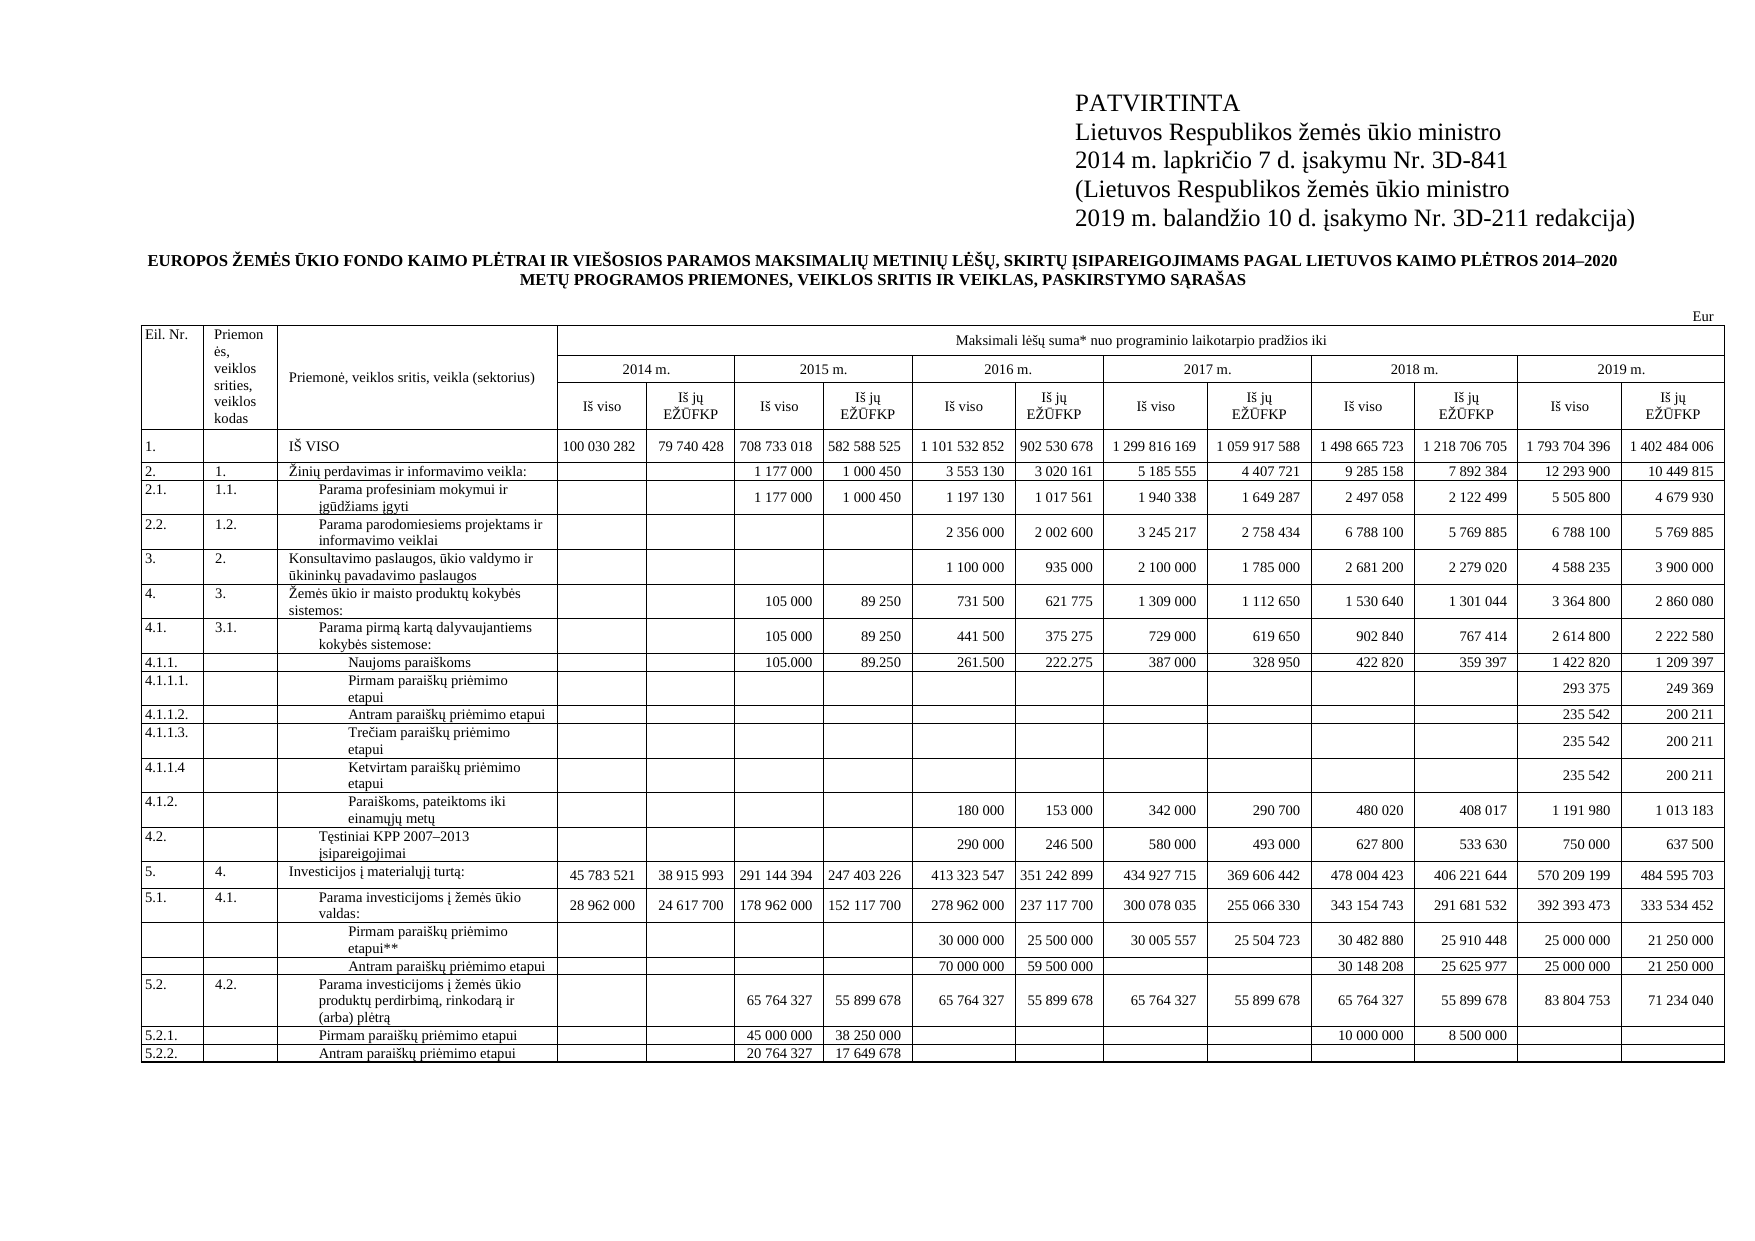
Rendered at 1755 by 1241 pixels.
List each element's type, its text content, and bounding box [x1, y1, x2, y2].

table_cell 750 000 [1518, 828, 1621, 861]
table_cell Iš viso [1104, 383, 1207, 429]
table_cell 375 275 [1016, 619, 1103, 653]
table_cell 3. [142, 550, 203, 583]
table_cell 105.000 [735, 654, 823, 671]
table_cell 235 542 [1518, 759, 1621, 792]
table_cell 1 422 820 [1518, 654, 1621, 671]
table_cell 2 614 800 [1518, 619, 1621, 653]
table_cell 222.275 [1016, 654, 1103, 671]
table_cell 55 899 678 [1415, 975, 1517, 1026]
table_cell 1 785 000 [1208, 550, 1311, 583]
table_cell 38 250 000 [824, 1027, 912, 1043]
table_cell 2 002 600 [1016, 515, 1103, 549]
table_header [1518, 308, 1621, 325]
table_cell 4.1.1. [142, 654, 203, 671]
table_cell 2 222 580 [1622, 619, 1724, 653]
table_cell Tęstiniai KPP 2007–2013 įsipareigojimai [278, 828, 557, 861]
table_cell 247 403 226 [824, 862, 912, 887]
table_cell [1415, 759, 1517, 792]
table_cell [558, 481, 646, 514]
table_cell 1 191 980 [1518, 793, 1621, 827]
table_cell 1. [142, 430, 203, 462]
table_cell [735, 923, 823, 957]
table_cell [647, 672, 734, 705]
table_cell [1518, 1045, 1621, 1061]
table_cell 278 962 000 [913, 889, 1015, 922]
table_cell 89 250 [824, 619, 912, 653]
table_header [558, 308, 912, 325]
table_cell [1208, 958, 1311, 974]
table_cell [1312, 724, 1414, 757]
table_cell 621 775 [1016, 585, 1103, 618]
table_cell [558, 672, 646, 705]
table_cell 328 950 [1208, 654, 1311, 671]
table_cell 2. [142, 463, 203, 480]
table_cell 1 218 706 705 [1415, 430, 1517, 462]
table_cell 1 498 665 723 [1312, 430, 1414, 462]
table_cell 65 764 327 [735, 975, 823, 1026]
table_cell [1415, 672, 1517, 705]
table_cell Iš viso [913, 383, 1015, 429]
table_cell 1.2. [204, 515, 277, 549]
table_cell [558, 793, 646, 827]
table_cell 9 285 158 [1312, 463, 1414, 480]
table_cell [1208, 706, 1311, 723]
text (Lietuvos Respublikos žemės ūkio ministro [130, 174, 1636, 203]
table_cell 55 899 678 [1016, 975, 1103, 1026]
table_cell [204, 1045, 277, 1061]
table_cell Pirmam paraiškų priėmimo etapui** [278, 923, 557, 957]
table_cell [647, 481, 734, 514]
table_cell [1104, 706, 1207, 723]
table_cell 180 000 [913, 793, 1015, 827]
table_header [1015, 308, 1104, 325]
table_cell Parama parodomiesiems projektams ir informavimo veiklai [278, 515, 557, 549]
table_cell 249 369 [1622, 672, 1724, 705]
table_cell Iš viso [558, 383, 646, 429]
table_cell 5 769 885 [1415, 515, 1517, 549]
table_cell 4.1. [204, 889, 277, 922]
table_cell [1312, 706, 1414, 723]
table_cell [647, 923, 734, 957]
table_cell 237 117 700 [1016, 889, 1103, 922]
table_cell Priemonė, veiklos sritis, veikla (sektorius) [278, 326, 557, 429]
table_cell 24 617 700 [647, 889, 734, 922]
table_cell [558, 515, 646, 549]
table_cell 255 066 330 [1208, 889, 1311, 922]
table_cell 261.500 [913, 654, 1015, 671]
table_cell 293 375 [1518, 672, 1621, 705]
table_cell [647, 463, 734, 480]
table_cell [735, 828, 823, 861]
table_cell [824, 724, 912, 757]
table_cell Iš jų EŽŪFKP [1415, 383, 1517, 429]
table_cell [913, 1027, 1015, 1043]
table_cell 290 000 [913, 828, 1015, 861]
table_cell Antram paraiškų priėmimo etapui [278, 706, 557, 723]
table_cell 55 899 678 [824, 975, 912, 1026]
table_cell 1 940 338 [1104, 481, 1207, 514]
table_cell Parama pirmą kartą dalyvaujantiems kokybės sistemose: [278, 619, 557, 653]
table_cell 619 650 [1208, 619, 1311, 653]
table_cell [913, 672, 1015, 705]
table_cell [913, 759, 1015, 792]
table_cell 1. [204, 463, 277, 480]
table_cell [204, 958, 277, 974]
table_cell [824, 550, 912, 583]
table_cell 246 500 [1016, 828, 1103, 861]
table_cell 731 500 [913, 585, 1015, 618]
table_cell 25 625 977 [1415, 958, 1517, 974]
table_cell 637 500 [1622, 828, 1724, 861]
table_cell [647, 793, 734, 827]
table_cell Pirmam paraiškų priėmimo etapui [278, 672, 557, 705]
table_cell 38 915 993 [647, 862, 734, 887]
table_cell [735, 672, 823, 705]
table_cell 200 211 [1622, 724, 1724, 757]
table_cell 65 764 327 [913, 975, 1015, 1026]
table_cell 5 185 555 [1104, 463, 1207, 480]
table_cell [204, 724, 277, 757]
table_cell 17 649 678 [824, 1045, 912, 1061]
table_cell 1 177 000 [735, 463, 823, 480]
table_cell 3 020 161 [1016, 463, 1103, 480]
table_cell 10 000 000 [1312, 1027, 1414, 1043]
table_cell 2018 m. [1312, 356, 1517, 382]
table_cell [647, 975, 734, 1026]
table_cell [735, 550, 823, 583]
table_cell [1016, 706, 1103, 723]
table_cell 1 299 816 169 [1104, 430, 1207, 462]
table_cell 1 649 287 [1208, 481, 1311, 514]
table_cell [647, 828, 734, 861]
table_cell [558, 585, 646, 618]
table_cell 2017 m. [1104, 356, 1311, 382]
table_cell 708 733 018 [735, 430, 823, 462]
table_cell 2. [204, 550, 277, 583]
table_cell [558, 828, 646, 861]
table_cell [735, 793, 823, 827]
table_cell Trečiam paraiškų priėmimo etapui [278, 724, 557, 757]
table_cell 3 553 130 [913, 463, 1015, 480]
table_cell Eil. Nr. [142, 326, 203, 429]
table_cell [913, 706, 1015, 723]
table_cell Maksimali lėšų suma* nuo programinio laikotarpio pradžios iki [558, 326, 1724, 355]
table_cell [1312, 672, 1414, 705]
text PATVIRTINTA [130, 88, 1636, 117]
table_cell 65 764 327 [1104, 975, 1207, 1026]
table_cell [735, 706, 823, 723]
table_cell [647, 706, 734, 723]
table_cell 200 211 [1622, 759, 1724, 792]
table_cell [204, 793, 277, 827]
table_cell [204, 654, 277, 671]
table_cell 2 860 080 [1622, 585, 1724, 618]
table_cell 105 000 [735, 619, 823, 653]
table_cell 1 000 450 [824, 481, 912, 514]
table_cell 5 505 800 [1518, 481, 1621, 514]
table_cell 4.2. [204, 975, 277, 1026]
table_cell 533 630 [1415, 828, 1517, 861]
table_cell [204, 706, 277, 723]
text 2014 m. lapkričio 7 d. įsakymu Nr. 3D-841 [130, 145, 1636, 174]
table_cell [1518, 1027, 1621, 1043]
table_cell [1208, 1027, 1311, 1043]
table_cell Žemės ūkio ir maisto produktų kokybės sistemos: [278, 585, 557, 618]
table_header [1311, 308, 1414, 325]
table_cell 3 364 800 [1518, 585, 1621, 618]
table_cell 4.1.1.1. [142, 672, 203, 705]
table_cell 1 112 650 [1208, 585, 1311, 618]
table_cell [142, 923, 203, 957]
table_cell [204, 430, 277, 462]
table_cell [647, 654, 734, 671]
table_cell 580 000 [1104, 828, 1207, 861]
table_cell 1 197 130 [913, 481, 1015, 514]
table_cell Iš jų EŽŪFKP [1016, 383, 1103, 429]
table_cell 2 279 020 [1415, 550, 1517, 583]
table_cell 153 000 [1016, 793, 1103, 827]
text 2019 m. balandžio 10 d. įsakymo Nr. 3D-211 redakcija) [130, 203, 1636, 232]
table_cell 935 000 [1016, 550, 1103, 583]
table_cell [558, 923, 646, 957]
table_cell [1208, 724, 1311, 757]
table_header [1415, 308, 1518, 325]
table_cell 235 542 [1518, 706, 1621, 723]
table_cell 434 927 715 [1104, 862, 1207, 887]
table_cell 21 250 000 [1622, 958, 1724, 974]
table_cell [1208, 1045, 1311, 1061]
table_cell Pirmam paraiškų priėmimo etapui [278, 1027, 557, 1043]
table_cell Parama investicijoms į žemės ūkio valdas: [278, 889, 557, 922]
table_cell 12 293 900 [1518, 463, 1621, 480]
table_cell [142, 958, 203, 974]
table_cell [204, 759, 277, 792]
table_cell Parama investicijoms į žemės ūkio produktų perdirbimą, rinkodarą ir (arba) plėtrą [278, 975, 557, 1026]
table_cell 1 177 000 [735, 481, 823, 514]
table_cell [1208, 759, 1311, 792]
table_cell [824, 958, 912, 974]
table_cell 2 356 000 [913, 515, 1015, 549]
table_cell 627 800 [1312, 828, 1414, 861]
table_cell [1312, 759, 1414, 792]
table_cell [1208, 672, 1311, 705]
table_cell 3. [204, 585, 277, 618]
table_cell 83 804 753 [1518, 975, 1621, 1026]
table_cell 55 899 678 [1208, 975, 1311, 1026]
table_header [204, 308, 277, 325]
table_cell Iš jų EŽŪFKP [647, 383, 734, 429]
table_cell 45 783 521 [558, 862, 646, 887]
table_cell 5. [142, 862, 203, 887]
table_cell 493 000 [1208, 828, 1311, 861]
table_cell 30 005 557 [1104, 923, 1207, 957]
table_header [141, 308, 204, 325]
table_cell 152 117 700 [824, 889, 912, 922]
table_cell 902 530 678 [1016, 430, 1103, 462]
table_cell 25 000 000 [1518, 958, 1621, 974]
table_cell [558, 619, 646, 653]
table_cell 767 414 [1415, 619, 1517, 653]
table_cell 570 209 199 [1518, 862, 1621, 887]
table_cell 30 000 000 [913, 923, 1015, 957]
table_cell 342 000 [1104, 793, 1207, 827]
table_cell 21 250 000 [1622, 923, 1724, 957]
table_cell [1016, 759, 1103, 792]
table_cell Parama profesiniam mokymui ir įgūdžiams įgyti [278, 481, 557, 514]
table_cell [558, 1027, 646, 1043]
table_cell Antram paraiškų priėmimo etapui [278, 1045, 557, 1061]
table_cell [647, 550, 734, 583]
table_cell 2019 m. [1518, 356, 1724, 382]
table_cell 480 020 [1312, 793, 1414, 827]
table_cell [1104, 724, 1207, 757]
table_cell 729 000 [1104, 619, 1207, 653]
table_cell [735, 724, 823, 757]
table_cell 3 900 000 [1622, 550, 1724, 583]
table_cell 4. [142, 585, 203, 618]
table_cell [1415, 724, 1517, 757]
table_cell [1016, 1045, 1103, 1061]
table_cell 392 393 473 [1518, 889, 1621, 922]
table_cell Investicijos į materialųjį turtą: [278, 862, 557, 887]
table_cell [824, 793, 912, 827]
table_cell 406 221 644 [1415, 862, 1517, 887]
table_cell 7 892 384 [1415, 463, 1517, 480]
table_cell IŠ VISO [278, 430, 557, 462]
table_cell 4. [204, 862, 277, 887]
table_cell 1 101 532 852 [913, 430, 1015, 462]
table_cell [735, 515, 823, 549]
table_cell Iš viso [1312, 383, 1414, 429]
table_cell [1104, 759, 1207, 792]
table_cell 333 534 452 [1622, 889, 1724, 922]
table_cell Priemonės, veiklos srities, veiklos kodas [204, 326, 277, 429]
table_cell 1 309 000 [1104, 585, 1207, 618]
table_cell 484 595 703 [1622, 862, 1724, 887]
table_cell [558, 958, 646, 974]
table_cell [647, 958, 734, 974]
table_cell 5.2.1. [142, 1027, 203, 1043]
table_cell 387 000 [1104, 654, 1207, 671]
table_cell Antram paraiškų priėmimo etapui [278, 958, 557, 974]
table_cell 100 030 282 [558, 430, 646, 462]
table_cell 178 962 000 [735, 889, 823, 922]
table_cell 2016 m. [913, 356, 1103, 382]
table_cell 2015 m. [735, 356, 912, 382]
table_cell 902 840 [1312, 619, 1414, 653]
text Lietuvos Respublikos žemės ūkio ministro [130, 117, 1636, 145]
table_cell [735, 759, 823, 792]
table_cell 2 681 200 [1312, 550, 1414, 583]
table_cell 20 764 327 [735, 1045, 823, 1061]
table_cell [1312, 1045, 1414, 1061]
table_cell 79 740 428 [647, 430, 734, 462]
table_cell 4 588 235 [1518, 550, 1621, 583]
table_cell 5.2.2. [142, 1045, 203, 1061]
table_cell 45 000 000 [735, 1027, 823, 1043]
table_cell 290 700 [1208, 793, 1311, 827]
table_cell 1 301 044 [1415, 585, 1517, 618]
table_header [912, 308, 1015, 325]
table_cell [1016, 724, 1103, 757]
table_cell [913, 1045, 1015, 1061]
table_cell 3 245 217 [1104, 515, 1207, 549]
table_cell 1 793 704 396 [1518, 430, 1621, 462]
table_cell 4 679 930 [1622, 481, 1724, 514]
table_cell 2 100 000 [1104, 550, 1207, 583]
text EUROPOS ŽEMĖS ŪKIO FONDO KAIMO PLĖTRAI IR VIEŠOSIOS PARAMOS MAKSIMALIŲ METINIŲ LĖŠŲ, SKIRTŲ ĮSIPAREIGOJIMAMS PAGAL LIETUVOS KAIMO PLĖTROS 2014–2020 METŲ PROGRAMOS PRIEMONES, VEIKLOS SRITIS IR VEIKLAS, PASKIRSTYMO SĄRAŠAS [130, 251, 1636, 289]
table_cell [647, 515, 734, 549]
table_cell 1 100 000 [913, 550, 1015, 583]
table_cell [558, 550, 646, 583]
table_cell 25 000 000 [1518, 923, 1621, 957]
table_cell 2 122 499 [1415, 481, 1517, 514]
table_cell 2.2. [142, 515, 203, 549]
table_cell 65 764 327 [1312, 975, 1414, 1026]
table_cell [647, 1027, 734, 1043]
table_cell [824, 759, 912, 792]
table_cell [647, 1045, 734, 1061]
table_cell 6 788 100 [1518, 515, 1621, 549]
table_cell [558, 654, 646, 671]
table_cell 1.1. [204, 481, 277, 514]
table_cell 413 323 547 [913, 862, 1015, 887]
table_cell 351 242 899 [1016, 862, 1103, 887]
table_cell [558, 706, 646, 723]
table_cell 2.1. [142, 481, 203, 514]
table_cell 582 588 525 [824, 430, 912, 462]
table_cell 2014 m. [558, 356, 734, 382]
table_cell [1016, 672, 1103, 705]
table_cell [647, 585, 734, 618]
table_cell [735, 958, 823, 974]
table_cell 235 542 [1518, 724, 1621, 757]
table_cell [824, 828, 912, 861]
table_cell 343 154 743 [1312, 889, 1414, 922]
table_cell [1415, 706, 1517, 723]
table_cell 5.2. [142, 975, 203, 1026]
table_header Eur [1621, 308, 1724, 325]
table_cell [1622, 1027, 1724, 1043]
table_cell 2 497 058 [1312, 481, 1414, 514]
table_cell [824, 923, 912, 957]
table_cell [824, 515, 912, 549]
table_cell 10 449 815 [1622, 463, 1724, 480]
table_cell 4.1.1.4 [142, 759, 203, 792]
table_cell [204, 672, 277, 705]
table_cell 25 504 723 [1208, 923, 1311, 957]
table_cell [1016, 1027, 1103, 1043]
table_cell Naujoms paraiškoms [278, 654, 557, 671]
table_cell 408 017 [1415, 793, 1517, 827]
table_cell 291 681 532 [1415, 889, 1517, 922]
table_cell 291 144 394 [735, 862, 823, 887]
table_cell 422 820 [1312, 654, 1414, 671]
table_cell Žinių perdavimas ir informavimo veikla: [278, 463, 557, 480]
table_cell 28 962 000 [558, 889, 646, 922]
table_cell 4.1. [142, 619, 203, 653]
table_cell [558, 724, 646, 757]
table_cell 478 004 423 [1312, 862, 1414, 887]
table_cell [1104, 672, 1207, 705]
table_cell 25 910 448 [1415, 923, 1517, 957]
table_cell Konsultavimo paslaugos, ūkio valdymo ir ūkininkų pavadavimo paslaugos [278, 550, 557, 583]
table_cell 1 402 484 006 [1622, 430, 1724, 462]
table_cell 71 234 040 [1622, 975, 1724, 1026]
table_cell 1 013 183 [1622, 793, 1724, 827]
table_cell 300 078 035 [1104, 889, 1207, 922]
table_cell 4 407 721 [1208, 463, 1311, 480]
table_cell 1 209 397 [1622, 654, 1724, 671]
table_cell 89.250 [824, 654, 912, 671]
table_cell [1622, 1045, 1724, 1061]
table_header [1104, 308, 1207, 325]
table_cell [204, 1027, 277, 1043]
table_cell 8 500 000 [1415, 1027, 1517, 1043]
table_cell [1104, 958, 1207, 974]
table_cell Iš viso [735, 383, 823, 429]
table_cell 200 211 [1622, 706, 1724, 723]
table_cell [647, 619, 734, 653]
table_cell [824, 672, 912, 705]
table_cell [647, 724, 734, 757]
table_cell [558, 1045, 646, 1061]
table_cell [1104, 1045, 1207, 1061]
table_cell 59 500 000 [1016, 958, 1103, 974]
table_cell Iš jų EŽŪFKP [1208, 383, 1311, 429]
table_cell 1 000 450 [824, 463, 912, 480]
table_cell 4.1.2. [142, 793, 203, 827]
table_cell 1 530 640 [1312, 585, 1414, 618]
table_cell 2 758 434 [1208, 515, 1311, 549]
table_cell 369 606 442 [1208, 862, 1311, 887]
table_cell [558, 463, 646, 480]
table_cell Iš jų EŽŪFKP [824, 383, 912, 429]
table_cell [1104, 1027, 1207, 1043]
table_cell [558, 759, 646, 792]
table_cell Ketvirtam paraiškų priėmimo etapui [278, 759, 557, 792]
table_cell 4.1.1.3. [142, 724, 203, 757]
table_cell 1 017 561 [1016, 481, 1103, 514]
table_cell Iš jų EŽŪFKP [1622, 383, 1724, 429]
table_cell 441 500 [913, 619, 1015, 653]
table_cell [204, 828, 277, 861]
table_cell 6 788 100 [1312, 515, 1414, 549]
table_cell 105 000 [735, 585, 823, 618]
table_cell 5 769 885 [1622, 515, 1724, 549]
table_cell 4.2. [142, 828, 203, 861]
table_cell 359 397 [1415, 654, 1517, 671]
table_cell 30 148 208 [1312, 958, 1414, 974]
table_cell 30 482 880 [1312, 923, 1414, 957]
table_cell 25 500 000 [1016, 923, 1103, 957]
table_header [278, 308, 558, 325]
table_cell 5.1. [142, 889, 203, 922]
table_cell [913, 724, 1015, 757]
table_cell [558, 975, 646, 1026]
table_cell [647, 759, 734, 792]
table_cell 4.1.1.2. [142, 706, 203, 723]
table_cell Iš viso [1518, 383, 1621, 429]
table_header [1207, 308, 1311, 325]
table_cell [824, 706, 912, 723]
table_cell [204, 923, 277, 957]
table_cell 1 059 917 588 [1208, 430, 1311, 462]
table_cell 70 000 000 [913, 958, 1015, 974]
table_cell 89 250 [824, 585, 912, 618]
table_cell 3.1. [204, 619, 277, 653]
table_cell [1415, 1045, 1517, 1061]
table_cell Paraiškoms, pateiktoms iki einamųjų metų [278, 793, 557, 827]
